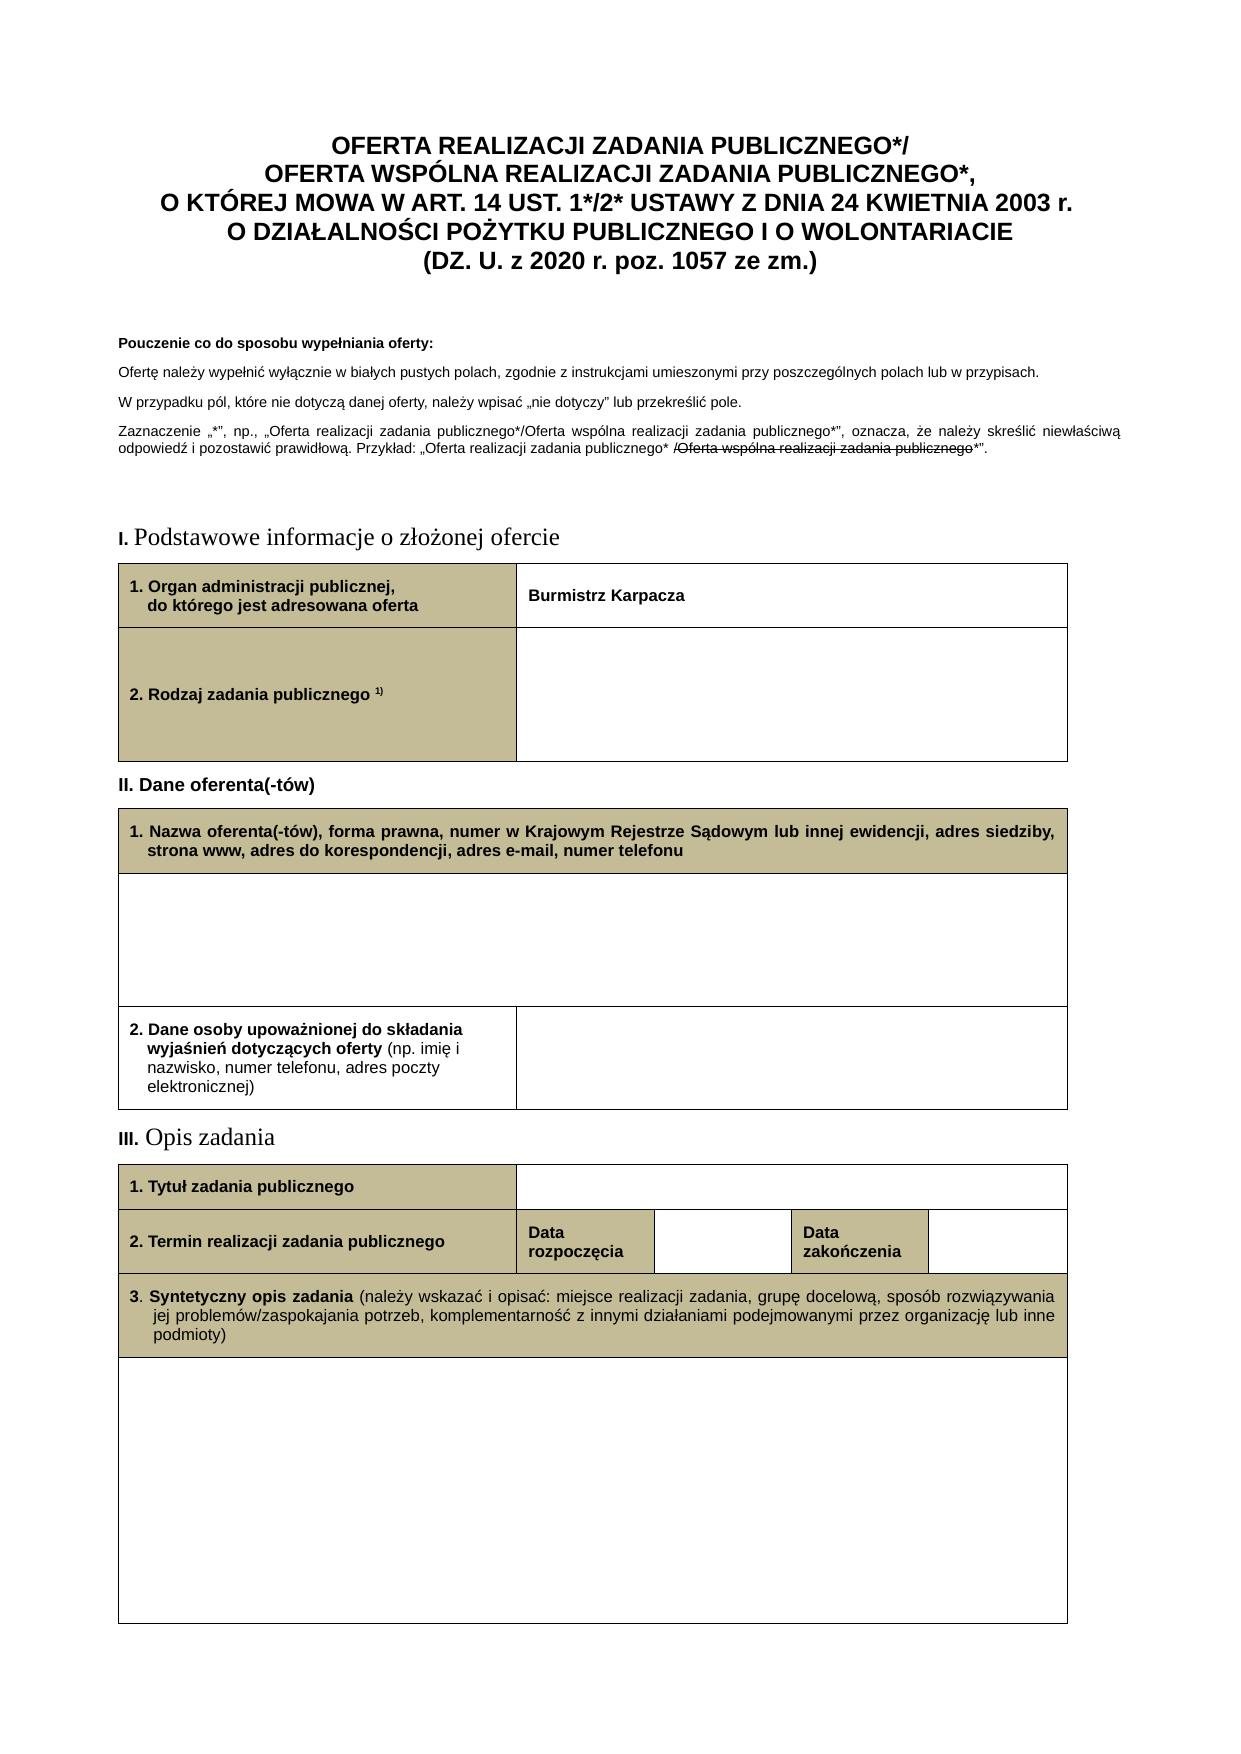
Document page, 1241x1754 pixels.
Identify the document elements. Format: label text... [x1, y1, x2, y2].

table_header [517, 1165, 1067, 1209]
text Ofertę należy wypełnić wyłącznie w białych pustych polach, zgodnie z instrukcjami umieszonymi przy poszczególnych polach lub w przypisach. [118, 364, 1122, 381]
text I. Podstawowe informacje o złożonej ofercie [118, 522, 1122, 550]
table_header 1. Nazwa oferenta(-tów), forma prawna, numer w Krajowym Rejestrze Sądowym lub innej ewidencji, adres siedziby, strona www, adres do korespondencji, adres e-mail, numer telefonu [119, 809, 1067, 873]
table_cell 2. Dane osoby upoważnionej do składania wyjaśnień dotyczących oferty (np. imię i nazwisko, numer telefonu, adres poczty elektronicznej) [119, 1007, 516, 1109]
table_cell [655, 1210, 791, 1273]
table_cell 2. Termin realizacji zadania publicznego [119, 1210, 516, 1273]
table_header 1. Tytuł zadania publicznego [119, 1165, 516, 1209]
table_header Burmistrz Karpacza [517, 564, 1067, 627]
table_cell [119, 874, 1067, 1006]
table_cell [517, 1007, 1067, 1109]
text W przypadku pól, które nie dotyczą danej oferty, należy wpisać „nie dotyczy” lub przekreślić pole. [118, 393, 1122, 410]
table_cell 2. Rodzaj zadania publicznego 1) [119, 628, 516, 761]
text II. Dane oferenta(-tów) [118, 774, 1122, 796]
text III. Opis zadania [118, 1122, 1122, 1151]
text Zaznaczenie „*”, np., „Oferta realizacji zadania publicznego*/Oferta wspólna realizacji zadania publicznego*”, oznacza, że należy skreślić niewłaściwą odpowiedź i pozostawić prawidłową. Przykład: „Oferta realizacji zadania publicznego* /Oferta wspólna realizacji zadania publicznego*”. [118, 423, 1122, 456]
table_cell 3. Syntetyczny opis zadania (należy wskazać i opisać: miejsce realizacji zadania, grupę docelową, sposób rozwiązywania jej problemów/zaspokajania potrzeb, komplementarność z innymi działaniami podejmowanymi przez organizację lub inne podmioty) [119, 1274, 1067, 1357]
text Pouczenie co do sposobu wypełniania oferty: [118, 335, 1122, 352]
text OFERTA REALIZACJI ZADANIA PUBLICZNEGO*/ OFERTA WSPÓLNA REALIZACJI ZADANIA PUBLICZNEGO*, O KTÓREJ MOWA W ART. 14 UST. 1*/2* USTAWY Z DNIA 24 KWIETNIA 2003 r. O DZIAŁALNOŚCI POŻYTKU PUBLICZNEGO I O WOLONTARIACIE (DZ. U. z 2020 r. poz. 1057 ze zm.) [118, 131, 1122, 274]
table_header 1. Organ administracji publicznej, do którego jest adresowana oferta [119, 564, 516, 627]
table_cell Data zakończenia [792, 1210, 928, 1273]
table_cell [929, 1210, 1067, 1273]
table_cell Data rozpoczęcia [517, 1210, 654, 1273]
table_cell [517, 628, 1067, 761]
table_cell [119, 1358, 1067, 1623]
